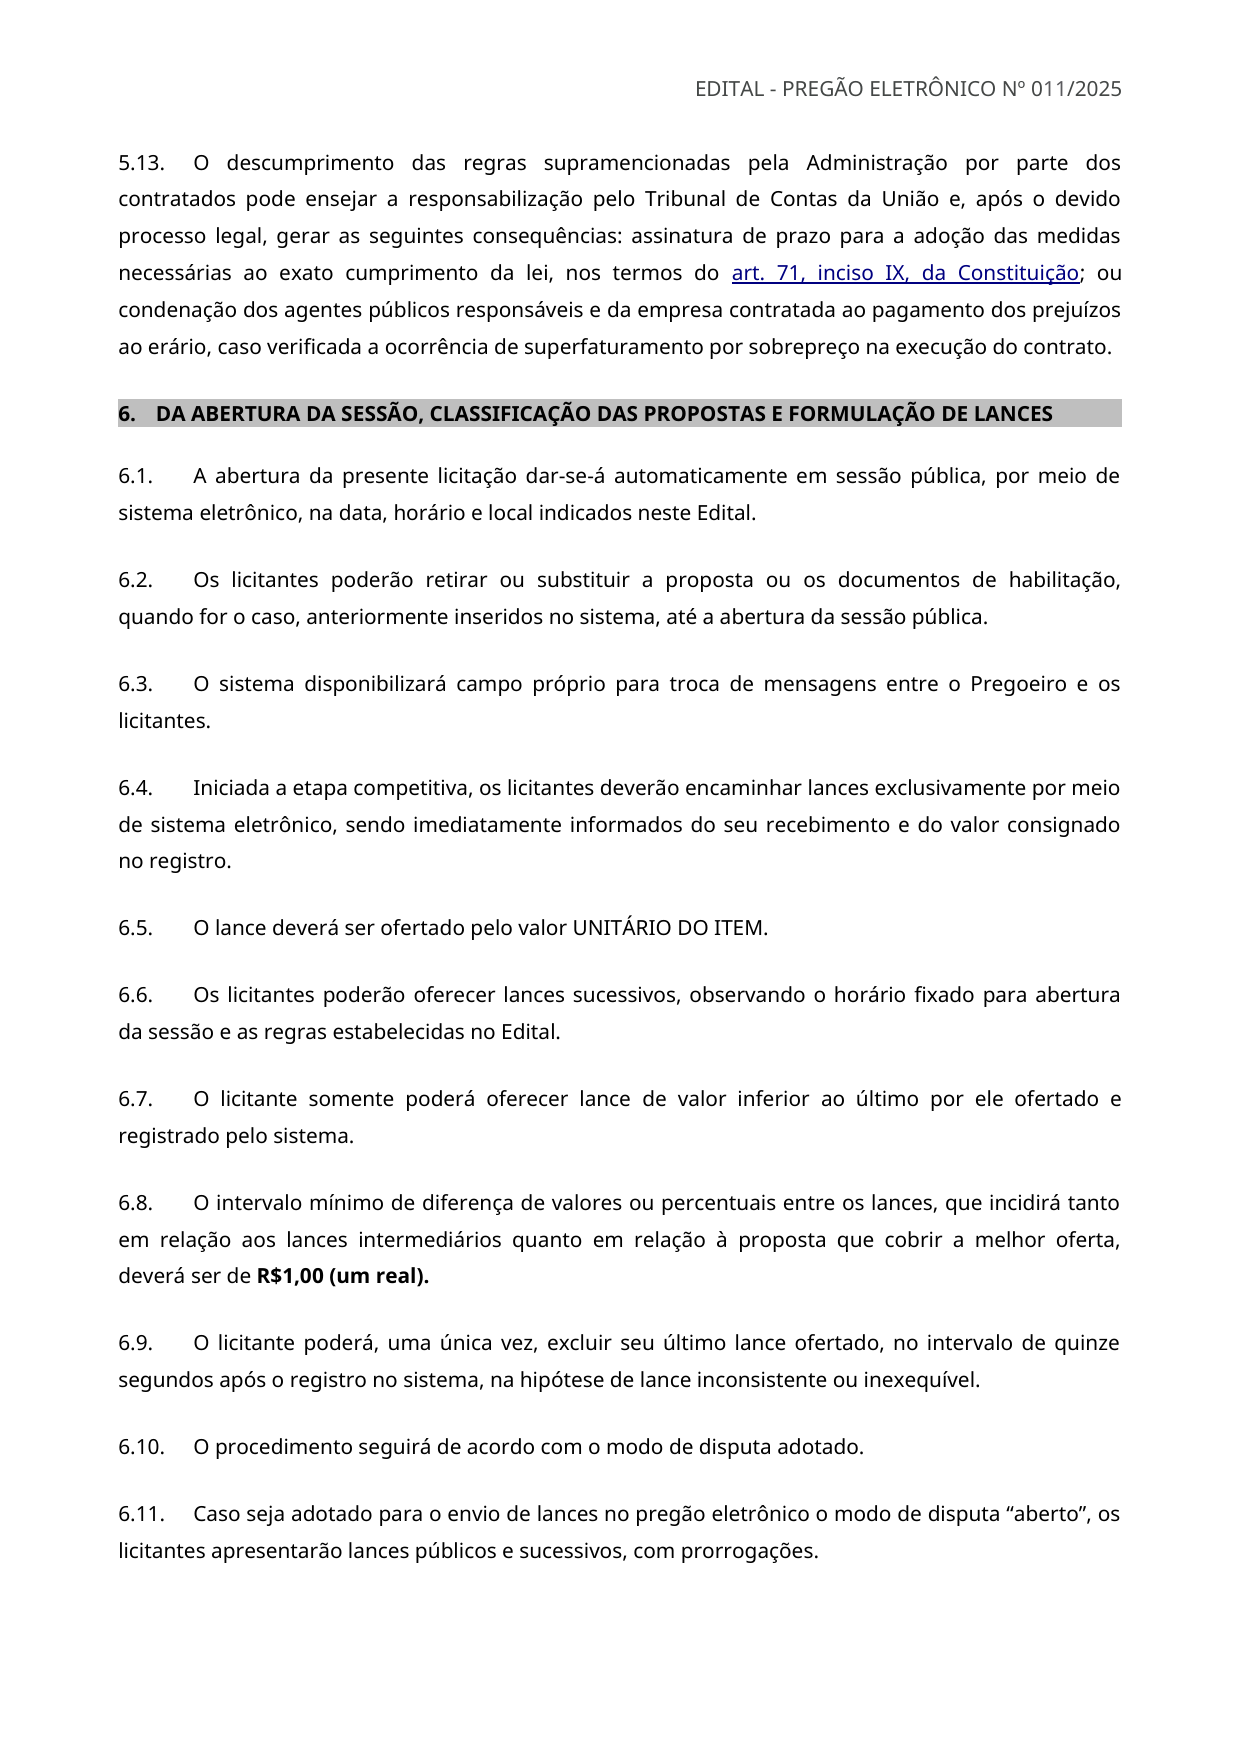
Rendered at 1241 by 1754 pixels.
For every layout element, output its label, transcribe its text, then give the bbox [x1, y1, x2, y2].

list O licitante poderá, uma única vez, excluir seu último lance ofertado, no intervalo de quinze segundos após o registro no sistema, na hipótese de lance inconsistente ou inexequível. [118, 1328, 1122, 1394]
list A abertura da presente licitação dar-se-á automaticamente em sessão pública, por meio de sistema eletrônico, na data, horário e local indicados neste Edital. [118, 462, 1122, 527]
list Iniciada a etapa competitiva, os licitantes deverão encaminhar lances exclusivamente por meio de sistema eletrônico, sendo imediatamente informados do seu recebimento e do valor consignado no registro. [118, 773, 1122, 875]
list Os licitantes poderão retirar ou substituir a proposta ou os documentos de habilitação, quando for o caso, anteriormente inseridos no sistema, até a abertura da sessão pública. [118, 565, 1122, 631]
list O procedimento seguirá de acordo com o modo de disputa adotado. [118, 1432, 1122, 1461]
list O lance deverá ser ofertado pelo valor UNITÁRIO DO ITEM. [118, 913, 1122, 942]
list O descumprimento das regras supramencionadas pela Administração por parte dos contratados pode ensejar a responsabilização pelo Tribunal de Contas da União e, após o devido processo legal, gerar as seguintes consequências: assinatura de prazo para a adoção das medidas necessárias ao exato cumprimento da lei, nos termos do art. 71, inciso IX, da Constituição; ou condenação dos agentes públicos responsáveis e da empresa contratada ao pagamento dos prejuízos ao erário, caso verificada a ocorrência de superfaturamento por sobrepreço na execução do contrato. [118, 148, 1122, 361]
list Os licitantes poderão oferecer lances sucessivos, observando o horário fixado para abertura da sessão e as regras estabelecidas no Edital. [118, 980, 1122, 1046]
list Caso seja adotado para o envio de lances no pregão eletrônico o modo de disputa “aberto”, os licitantes apresentarão lances públicos e sucessivos, com prorrogações. [118, 1499, 1122, 1564]
list O licitante somente poderá oferecer lance de valor inferior ao último por ele ofertado e registrado pelo sistema. [118, 1084, 1122, 1149]
list O intervalo mínimo de diferença de valores ou percentuais entre os lances, que incidirá tanto em relação aos lances intermediários quanto em relação à proposta que cobrir a melhor oferta, deverá ser de R$1,00 (um real). [118, 1188, 1122, 1290]
list O sistema disponibilizará campo próprio para troca de mensagens entre o Pregoeiro e os licitantes. [118, 669, 1122, 734]
subtitle DA ABERTURA DA SESSÃO, CLASSIFICAÇÃO DAS PROPOSTAS E FORMULAÇÃO DE LANCES [118, 399, 1122, 427]
